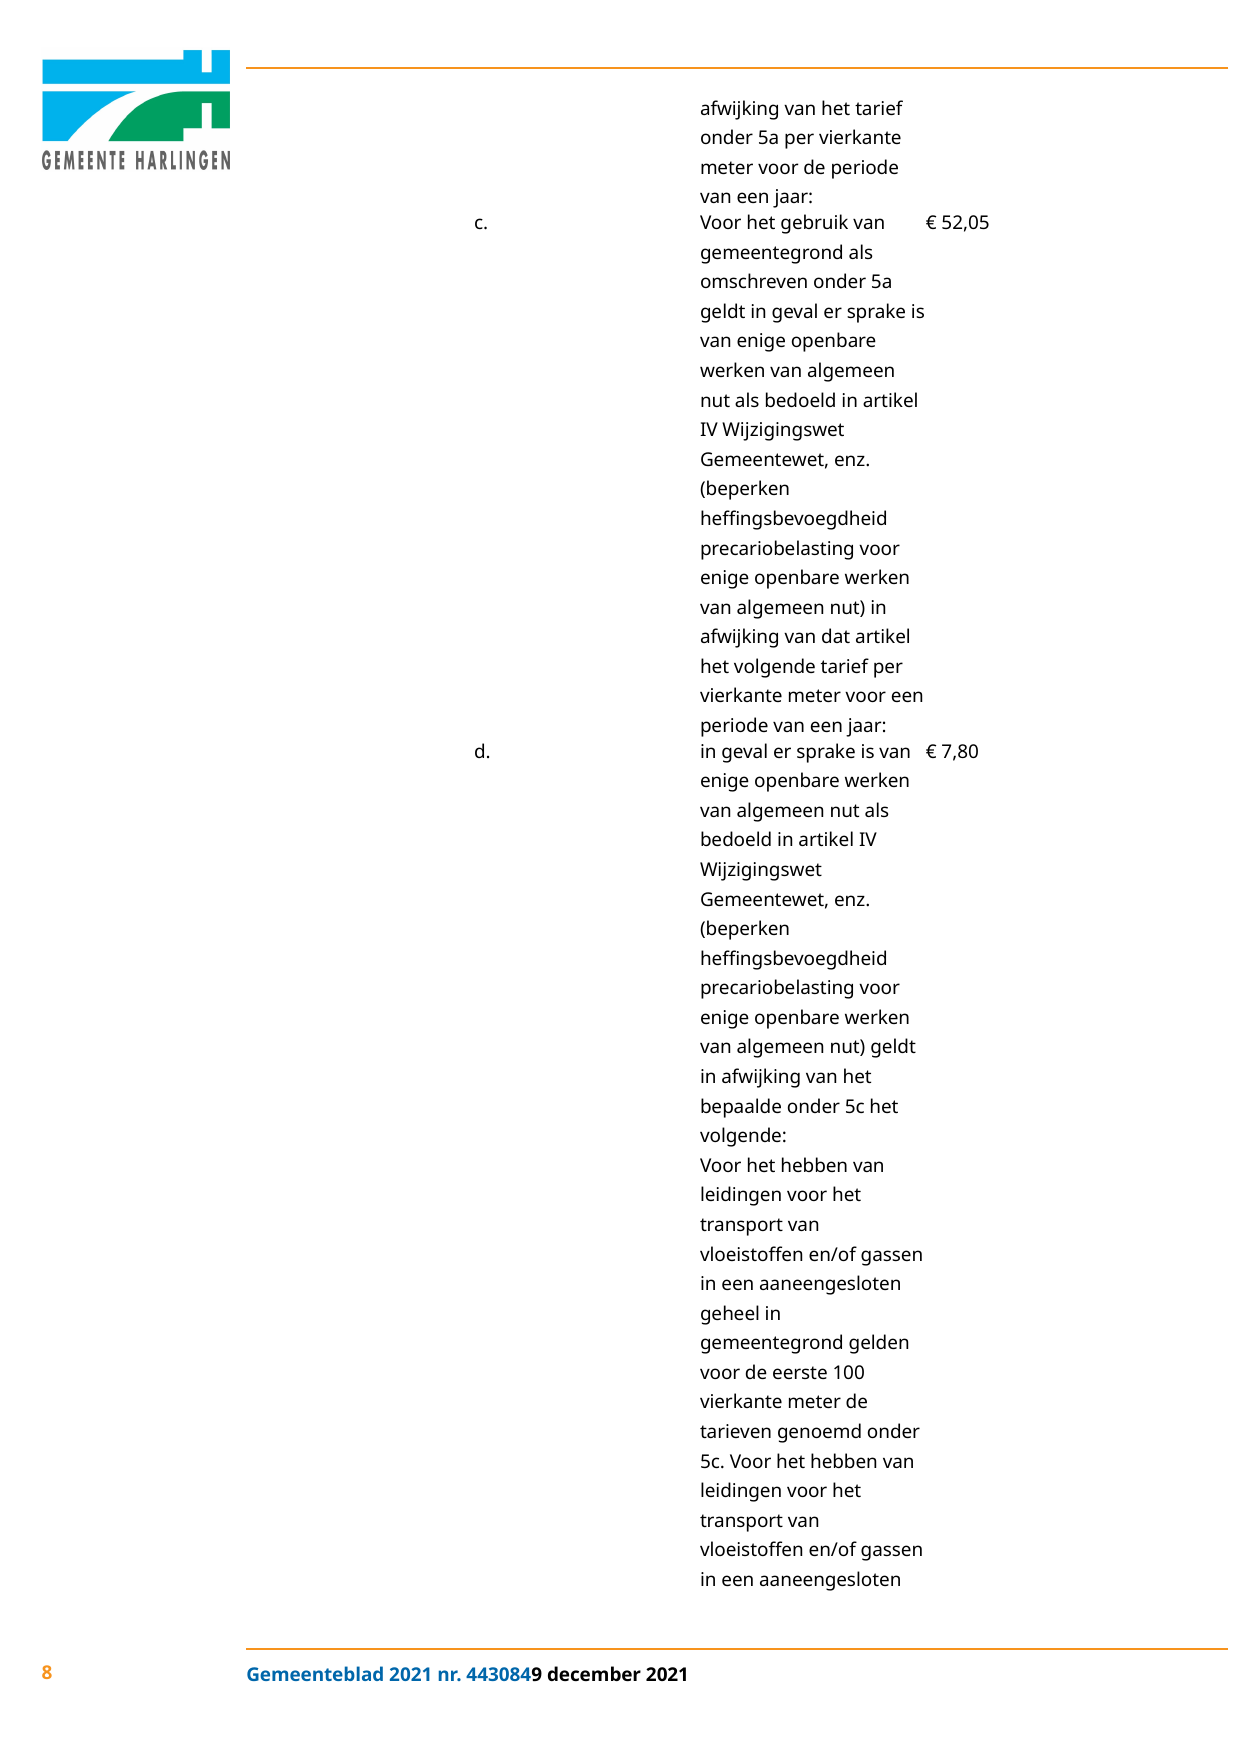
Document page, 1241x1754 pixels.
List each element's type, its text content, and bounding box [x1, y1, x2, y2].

table_cell Voor het gebruik van gemeentegrond als omschreven onder 5a geldt in geval er sprake is van enige openbare werken van algemeen nut als bedoeld in artikel IV Wijzigingswet Gemeentewet, enz. (beperken heffingsbevoegdheid precariobelasting voor enige openbare werken van algemeen nut) in afwijking van dat artikel het volgende tarief per vierkante meter voor een periode van een jaar: [700, 209, 926, 738]
table_cell [248, 209, 474, 738]
table_cell [474, 95, 700, 209]
table_cell c. [474, 209, 700, 738]
table_cell [248, 95, 474, 209]
table_cell € 52,05 [926, 209, 1152, 738]
table_cell [926, 95, 1152, 209]
table_cell afwijking van het tarief onder 5a per vierkante meter voor de periode van een jaar: [700, 95, 926, 209]
table_cell in geval er sprake is van enige openbare werken van algemeen nut als bedoeld in artikel IV Wijzigingswet Gemeentewet, enz. (beperken heffingsbevoegdheid precariobelasting voor enige openbare werken van algemeen nut) geldt in afwijking van het bepaalde onder 5c het volgende: Voor het hebben van leidingen voor het transport van vloeistoffen en/of gassen in een aaneengesloten geheel in gemeentegrond gelden voor de eerste 100 vierkante meter de tarieven genoemd onder 5c. Voor het hebben van leidingen voor het transport van vloeistoffen en/of gassen in een aaneengesloten [700, 738, 926, 1592]
table_cell € 7,80 [926, 738, 1152, 1592]
table_cell [248, 738, 474, 1592]
table_cell d. [474, 738, 700, 1592]
picture [41, 47, 231, 172]
